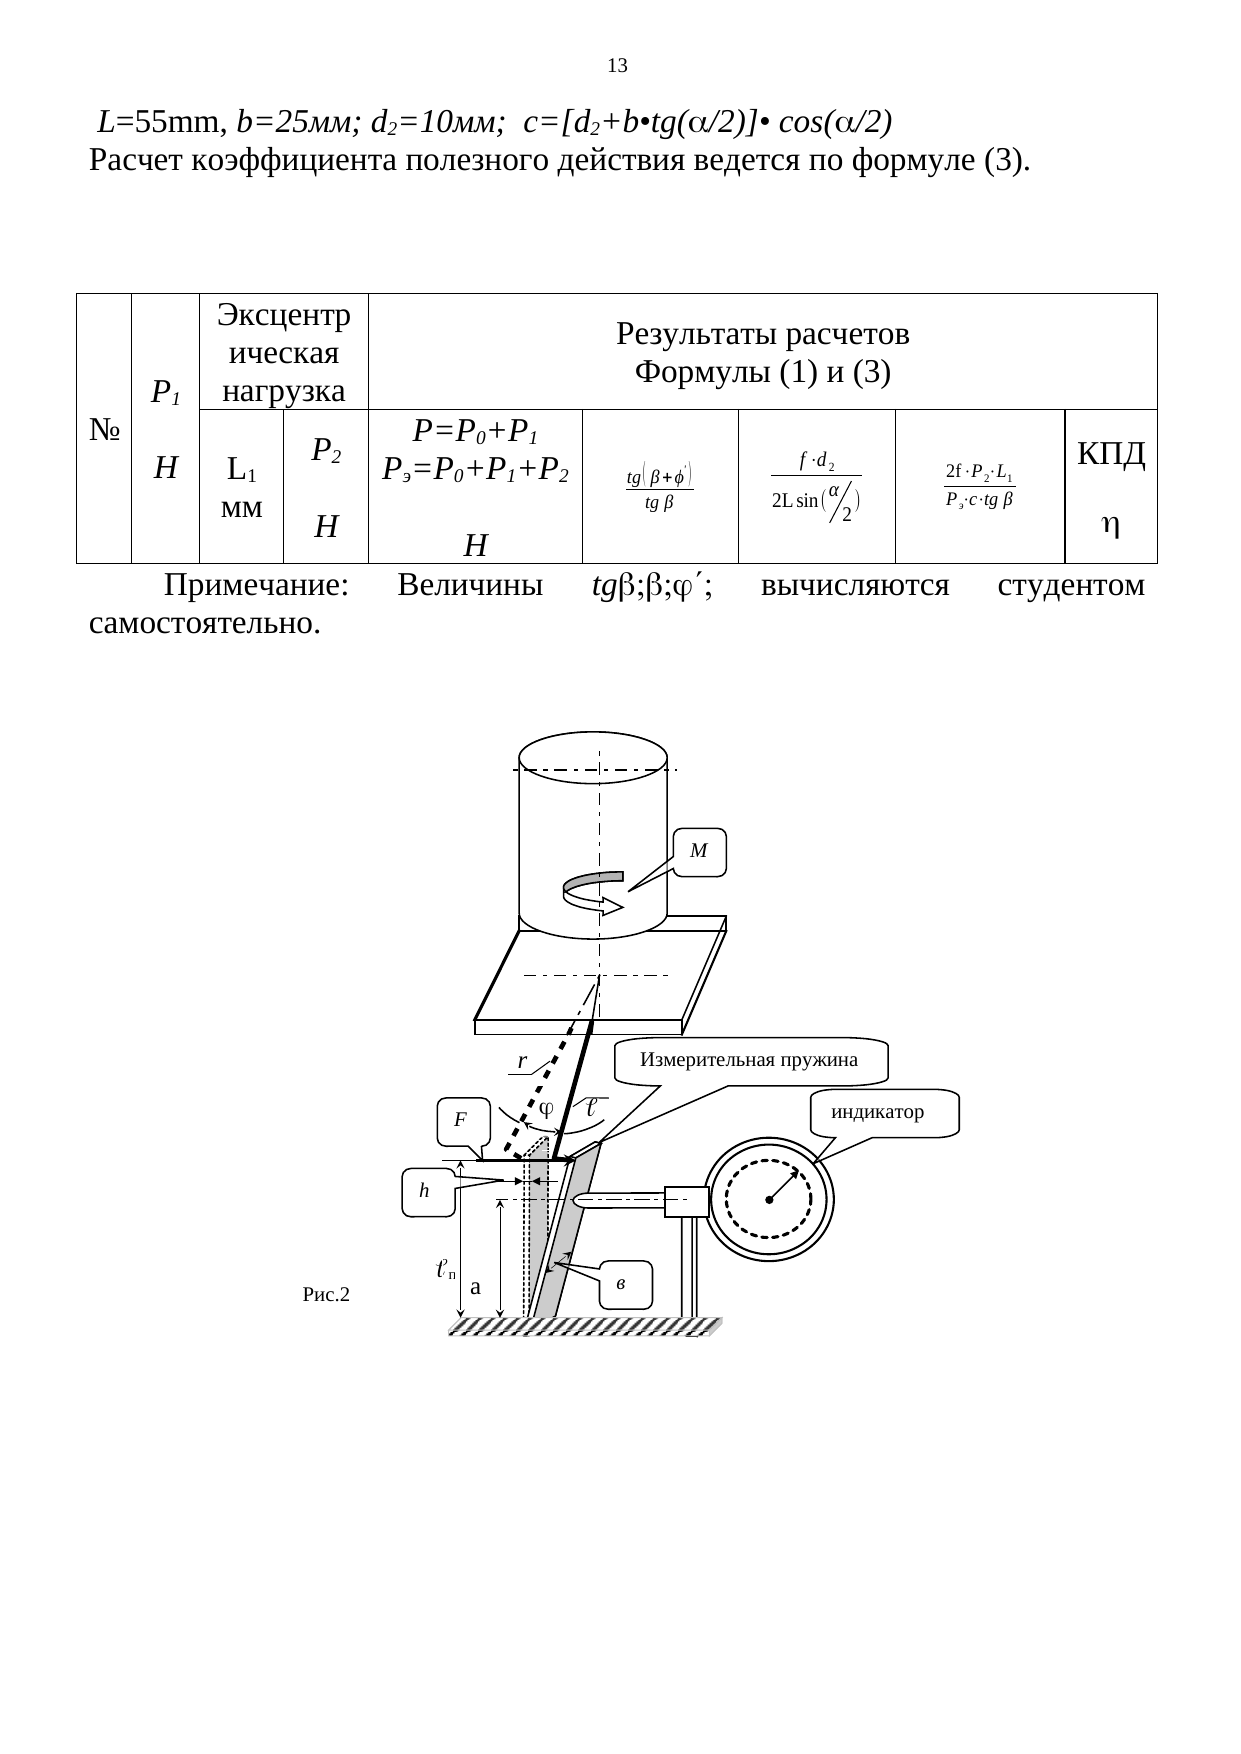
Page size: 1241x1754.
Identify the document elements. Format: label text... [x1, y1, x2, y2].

table_cell P=P0+P1 Pэ=P0+P1+P2 H [369, 410, 582, 563]
table_header P1 H [132, 294, 199, 563]
table_header Результаты расчетов Формулы (1) и (3) [369, 294, 1157, 409]
table_cell КПД  [1066, 410, 1157, 563]
table_cell [896, 410, 1064, 563]
table_cell L1 мм [200, 410, 283, 563]
text L=55mm, b=25мм; d2=10мм; c=[d2+b•tg(/2)]• cos(/2) [89, 101, 1146, 139]
table_header № [77, 294, 131, 563]
picture [710, 1321, 721, 1333]
table_cell P2 H [284, 410, 368, 563]
text Примечание: Величины tg вычисляются студентом самостоятельно. [89, 564, 1146, 641]
table_cell [583, 410, 738, 563]
picture [450, 1331, 708, 1335]
text Расчет коэффициента полезного действия ведется по формуле (3). [89, 139, 1146, 178]
table_cell [739, 410, 895, 563]
table_header Эксцентрическая нагрузка [200, 294, 368, 409]
